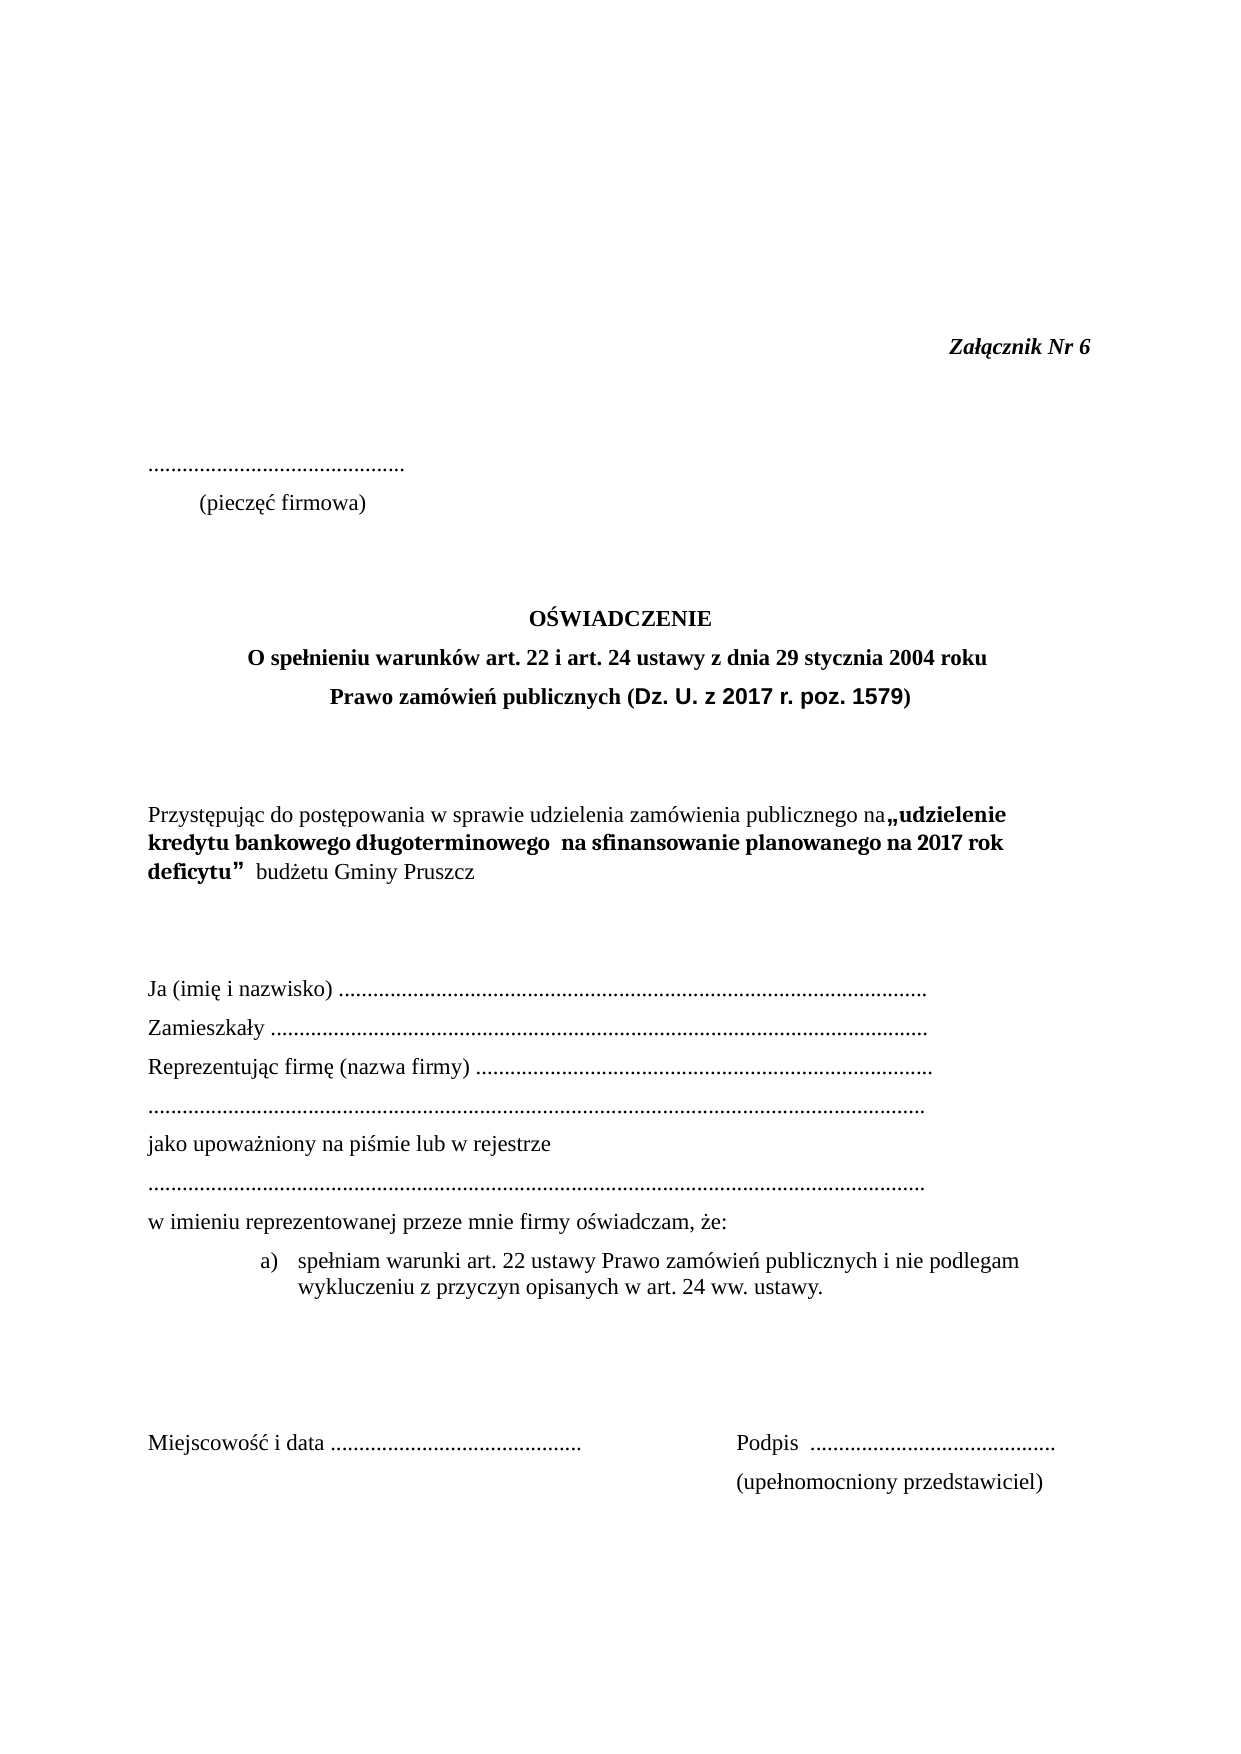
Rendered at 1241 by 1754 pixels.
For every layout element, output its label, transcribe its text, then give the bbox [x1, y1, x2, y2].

text ............................................. [148, 450, 1093, 476]
text Prawo zamówień publicznych (Dz. U. z 2017 r. poz. 1579) [148, 683, 1093, 709]
text (pieczęć firmowa) [148, 488, 1093, 515]
text ........................................................................................................................................ [148, 1092, 1093, 1118]
text w imieniu reprezentowanej przeze mnie firmy oświadczam, że: [148, 1208, 1093, 1234]
text Zamieszkały ................................................................................................................... [148, 1014, 1093, 1040]
text OŚWIADCZENIE [148, 605, 1093, 631]
list spełniam warunki art. 22 ustawy Prawo zamówień publicznych i nie podlegam wykluczeniu z przyczyn opisanych w art. 24 ww. ustawy. [260, 1247, 1093, 1300]
text ........................................................................................................................................ [148, 1169, 1093, 1196]
text jako upoważniony na piśmie lub w rejestrze [148, 1131, 1093, 1157]
text Reprezentując firmę (nazwa firmy) ................................................................................ [148, 1053, 1093, 1079]
text Przystępując do postępowania w sprawie udzielenia zamówienia publicznego na„udzielenie kredytu bankowego długoterminowego na sfinansowanie planowanego na 2017 rok deficytu” budżetu Gminy Pruszcz [148, 799, 1093, 885]
text Ja (imię i nazwisko) ....................................................................................................... [148, 975, 1093, 1001]
text Miejscowość i data ............................................ Podpis ........................................... [148, 1429, 1093, 1455]
text (upełnomocniony przedstawiciel) [148, 1468, 1093, 1494]
text O spełnieniu warunków art. 22 i art. 24 ustawy z dnia 29 stycznia 2004 roku [148, 644, 1093, 670]
text Załącznik Nr 6 [148, 333, 1093, 359]
